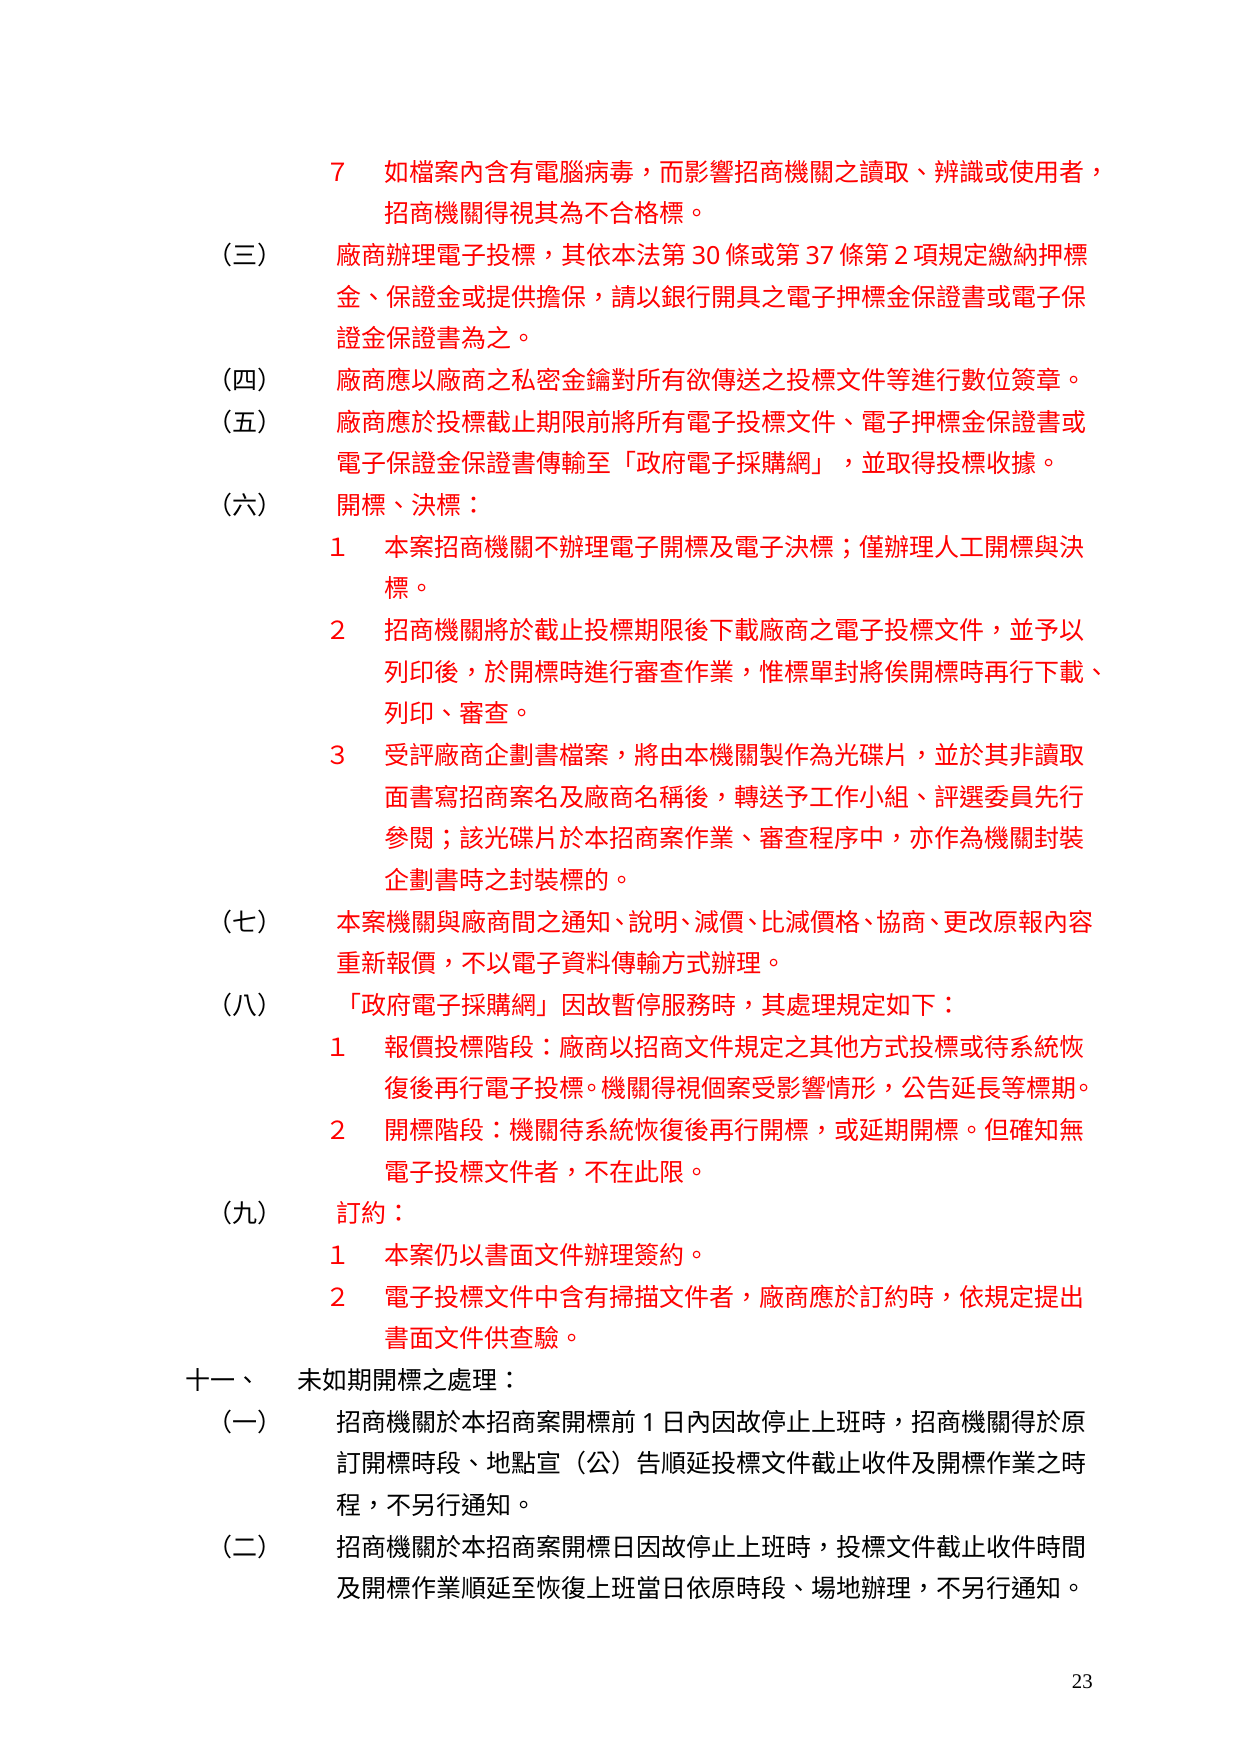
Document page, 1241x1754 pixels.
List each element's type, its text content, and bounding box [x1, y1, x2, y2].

subtitle 招商機關於本招商案開標前1日內因故停止上班時，招商機關得於原訂開標時段、地點宣（公）告順延投標文件截止收件及開標作業之時程，不另行通知。 [207, 1398, 1092, 1523]
subtitle 受評廠商企劃書檔案，將由本機關製作為光碟片，並於其非讀取面書寫招商案名及廠商名稱後，轉送予工作小組、評選委員先行參閱；該光碟片於本招商案作業、審查程序中，亦作為機關封裝企劃書時之封裝標的。 [325, 731, 1092, 898]
subtitle 招商機關於本招商案開標日因故停止上班時，投標文件截止收件時間及開標作業順延至恢復上班當日依原時段、場地辦理，不另行通知。 [207, 1523, 1092, 1606]
subtitle 本案招商機關不辦理電子開標及電子決標；僅辦理人工開標與決標。 [325, 523, 1092, 606]
subtitle 廠商應以廠商之私密金鑰對所有欲傳送之投標文件等進行數位簽章。 [207, 356, 1092, 398]
subtitle 本案仍以書面文件辦理簽約。 [325, 1231, 1092, 1273]
subtitle 招商機關將於截止投標期限後下載廠商之電子投標文件，並予以列印後，於開標時進行審查作業，惟標單封將俟開標時再行下載、列印、審查。 [325, 606, 1092, 731]
subtitle 本案機關與廠商間之通知、說明、減價、比減價格、協商、更改原報內容、重新報價，不以電子資料傳輸方式辦理。 [207, 898, 1092, 981]
subtitle 開標、決標： [207, 481, 1092, 523]
subtitle 電子投標文件中含有掃描文件者，廠商應於訂約時，依規定提出書面文件供查驗。 [325, 1273, 1092, 1356]
subtitle 報價投標階段：廠商以招商文件規定之其他方式投標或待系統恢復後再行電子投標。機關得視個案受影響情形，公告延長等標期。 [325, 1023, 1092, 1106]
subtitle 「政府電子採購網」因故暫停服務時，其處理規定如下： [207, 981, 1092, 1023]
subtitle 廠商辦理電子投標，其依本法第30條或第37條第2項規定繳納押標金、保證金或提供擔保，請以銀行開具之電子押標金保證書或電子保證金保證書為之。 [207, 231, 1092, 356]
subtitle 訂約： [207, 1189, 1092, 1231]
subtitle 廠商應於投標截止期限前將所有電子投標文件、電子押標金保證書或電子保證金保證書傳輸至「政府電子採購網」，並取得投標收據。 [207, 398, 1092, 481]
subtitle 開標階段：機關待系統恢復後再行開標，或延期開標。但確知無電子投標文件者，不在此限。 [325, 1106, 1092, 1189]
subtitle 如檔案內含有電腦病毒，而影響招商機關之讀取、辨識或使用者，招商機關得視其為不合格標。 [325, 148, 1092, 231]
subtitle 未如期開標之處理： [185, 1356, 1092, 1398]
